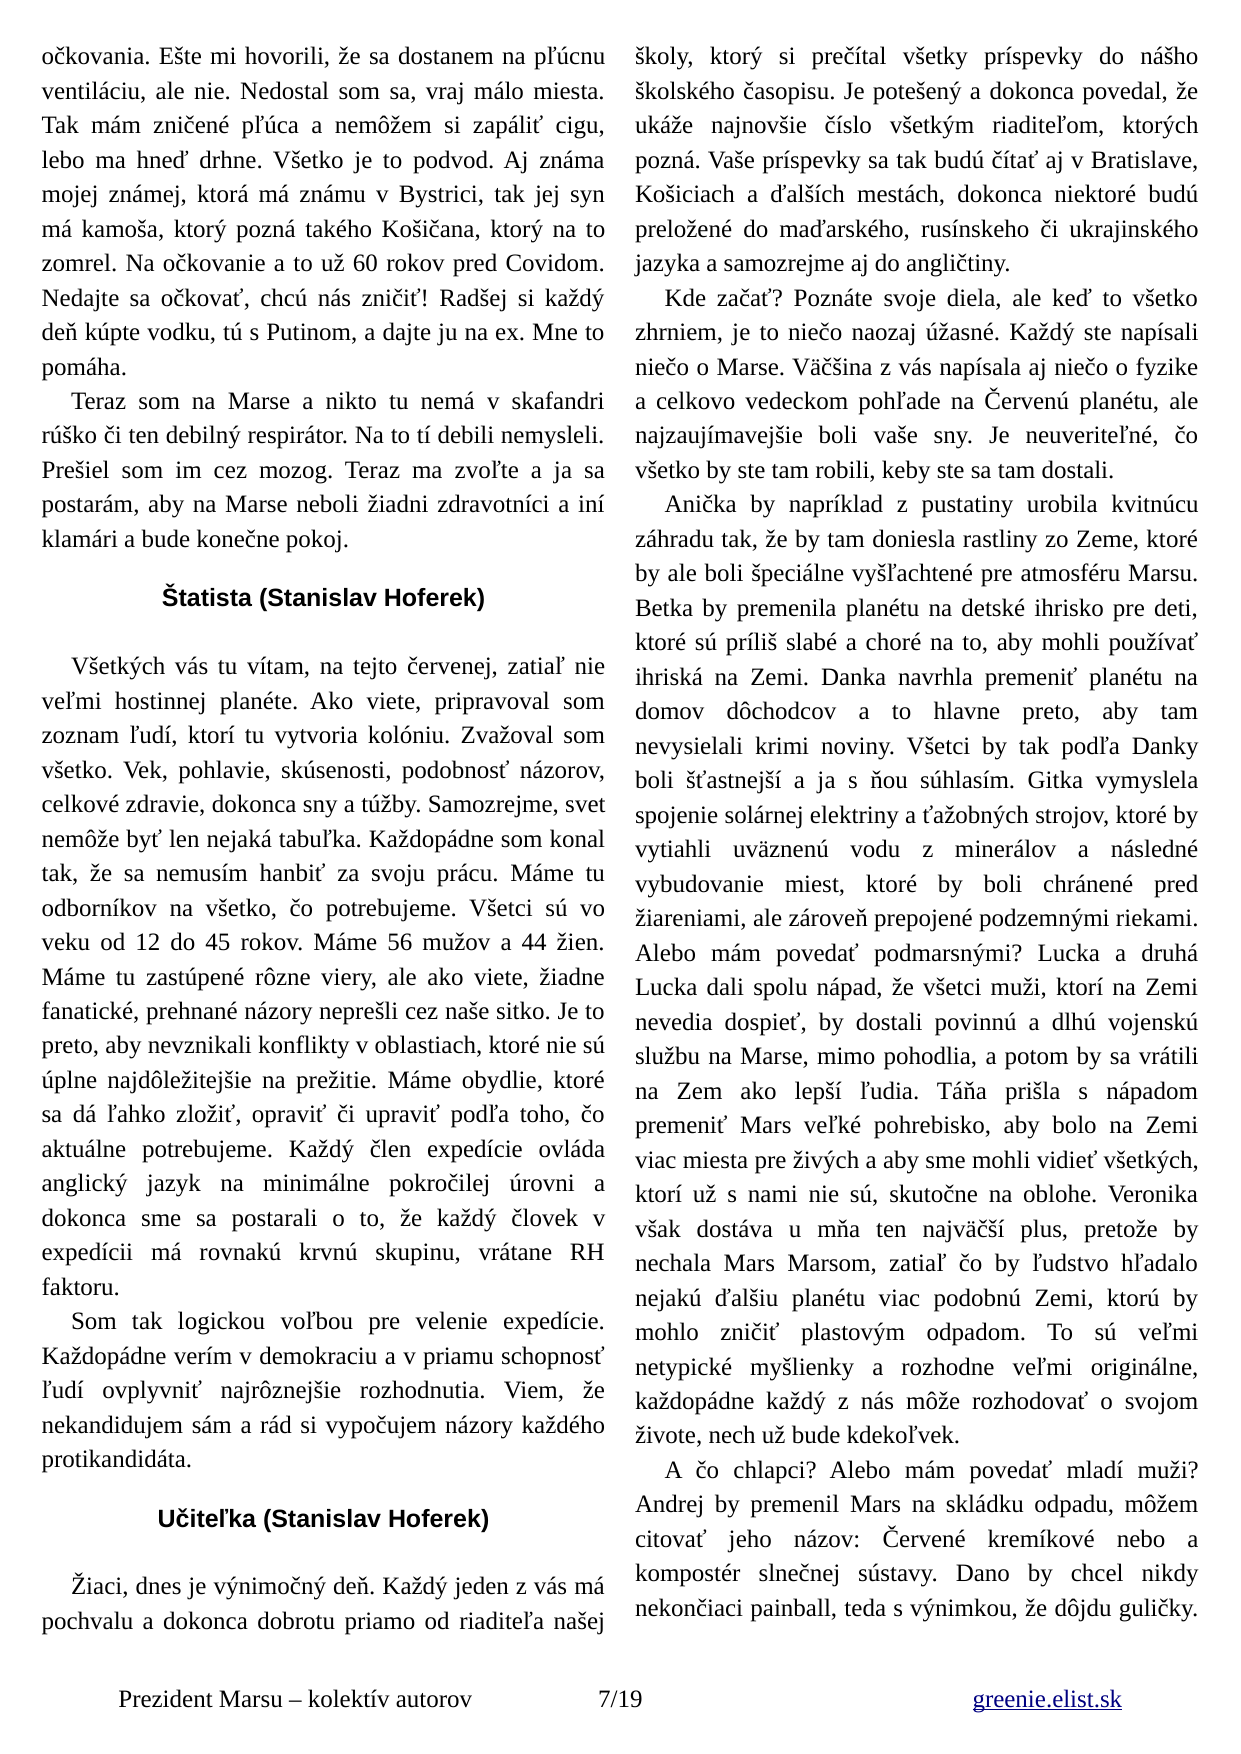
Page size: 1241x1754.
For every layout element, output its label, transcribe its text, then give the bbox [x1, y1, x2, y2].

text Anička by napríklad z pustatiny urobila kvitnúcu záhradu tak, že by tam doniesla rastliny zo Zeme, ktoré by ale boli špeciálne vyšľachtené pre atmosféru Marsu. Betka by premenila planétu na detské ihrisko pre deti, ktoré sú príliš slabé a choré na to, aby mohli používať ihriská na Zemi. Danka navrhla premeniť planétu na domov dôchodcov a to hlavne preto, aby tam nevysielali krimi noviny. Všetci by tak podľa Danky boli šťastnejší a ja s ňou súhlasím. Gitka vymyslela spojenie solárnej elektriny a ťažobných strojov, ktoré by vytiahli uväznenú vodu z minerálov a následné vybudovanie miest, ktoré by boli chránené pred žiareniami, ale zároveň prepojené podzemnými riekami. Alebo mám povedať podmarsnými? Lucka a druhá Lucka dali spolu nápad, že všetci muži, ktorí na Zemi nevedia dospieť, by dostali povinnú a dlhú vojenskú službu na Marse, mimo pohodlia, a potom by sa vrátili na Zem ako lepší ľudia. Táňa prišla s nápadom premeniť Mars veľké pohrebisko, aby bolo na Zemi viac miesta pre živých a aby sme mohli vidieť všetkých, ktorí už s nami nie sú, skutočne na oblohe. Veronika však dostáva u mňa ten najväčší plus, pretože by nechala Mars Marsom, zatiaľ čo by ľudstvo hľadalo nejakú ďalšiu planétu viac podobnú Zemi, ktorú by mohlo zničiť plastovým odpadom. To sú veľmi netypické myšlienky a rozhodne veľmi originálne, každopádne každý z nás môže rozhodovať o svojom živote, nech už bude kdekoľvek. [635, 489, 1199, 1449]
text školy, ktorý si prečítal všetky príspevky do nášho školského časopisu. Je potešený a dokonca povedal, že ukáže najnovšie číslo všetkým riaditeľom, ktorých pozná. Vaše príspevky sa tak budú čítať aj v Bratislave, Košiciach a ďalších mestách, dokonca niektoré budú preložené do maďarského, rusínskeho či ukrajinského jazyka a samozrejme aj do angličtiny. [635, 41, 1199, 277]
text Žiaci, dnes je výnimočný deň. Každý jeden z vás má pochvalu a dokonca dobrotu priamo od riaditeľa našej [41, 1571, 605, 1635]
text Som tak logickou voľbou pre velenie expedície. Každopádne verím v demokraciu a v priamu schopnosť ľudí ovplyvniť najrôznejšie rozhodnutia. Viem, že nekandidujem sám a rád si vypočujem názory každého protikandidáta. [41, 1306, 605, 1473]
subtitle Učiteľka (Stanislav Hoferek) [41, 1503, 605, 1532]
text očkovania. Ešte mi hovorili, že sa dostanem na pľúcnu ventiláciu, ale nie. Nedostal som sa, vraj málo miesta. Tak mám zničené pľúca a nemôžem si zapáliť cigu, lebo ma hneď drhne. Všetko je to podvod. Aj známa mojej známej, ktorá má známu v Bystrici, tak jej syn má kamoša, ktorý pozná takého Košičana, ktorý na to zomrel. Na očkovanie a to už 60 rokov pred Covidom. Nedajte sa očkovať, chcú nás zničiť! Radšej si každý deň kúpte vodku, tú s Putinom, a dajte ju na ex. Mne to pomáha. [41, 41, 605, 380]
subtitle Štatista (Stanislav Hoferek) [41, 583, 605, 612]
text Všetkých vás tu vítam, na tejto červenej, zatiaľ nie veľmi hostinnej planéte. Ako viete, pripravoval som zoznam ľudí, ktorí tu vytvoria kolóniu. Zvažoval som všetko. Vek, pohlavie, skúsenosti, podobnosť názorov, celkové zdravie, dokonca sny a túžby. Samozrejme, svet nemôže byť len nejaká tabuľka. Každopádne som konal tak, že sa nemusím hanbiť za svoju prácu. Máme tu odborníkov na všetko, čo potrebujeme. Všetci sú vo veku od 12 do 45 rokov. Máme 56 mužov a 44 žien. Máme tu zastúpené rôzne viery, ale ako viete, žiadne fanatické, prehnané názory neprešli cez naše sitko. Je to preto, aby nevznikali konflikty v oblastiach, ktoré nie sú úplne najdôležitejšie na prežitie. Máme obydlie, ktoré sa dá ľahko zložiť, opraviť či upraviť podľa toho, čo aktuálne potrebujeme. Každý člen expedície ovláda anglický jazyk na minimálne pokročilej úrovni a dokonca sme sa postarali o to, že každý človek v expedícii má rovnakú krvnú skupinu, vrátane RH faktoru. [41, 651, 605, 1301]
text A čo chlapci? Alebo mám povedať mladí muži? Andrej by premenil Mars na skládku odpadu, môžem citovať jeho názov: Červené kremíkové nebo a kompostér slnečnej sústavy. Dano by chcel nikdy nekončiaci painball, teda s výnimkou, že dôjdu guličky. [635, 1455, 1199, 1622]
text Kde začať? Poznáte svoje diela, ale keď to všetko zhrniem, je to niečo naozaj úžasné. Každý ste napísali niečo o Marse. Väčšina z vás napísala aj niečo o fyzike a celkovo vedeckom pohľade na Červenú planétu, ale najzaujímavejšie boli vaše sny. Je neuveriteľné, čo všetko by ste tam robili, keby ste sa tam dostali. [635, 283, 1199, 484]
text Teraz som na Marse a nikto tu nemá v skafandri rúško či ten debilný respirátor. Na to tí debili nemysleli. Prešiel som im cez mozog. Teraz ma zvoľte a ja sa postarám, aby na Marse neboli žiadni zdravotníci a iní klamári a bude konečne pokoj. [41, 386, 605, 553]
